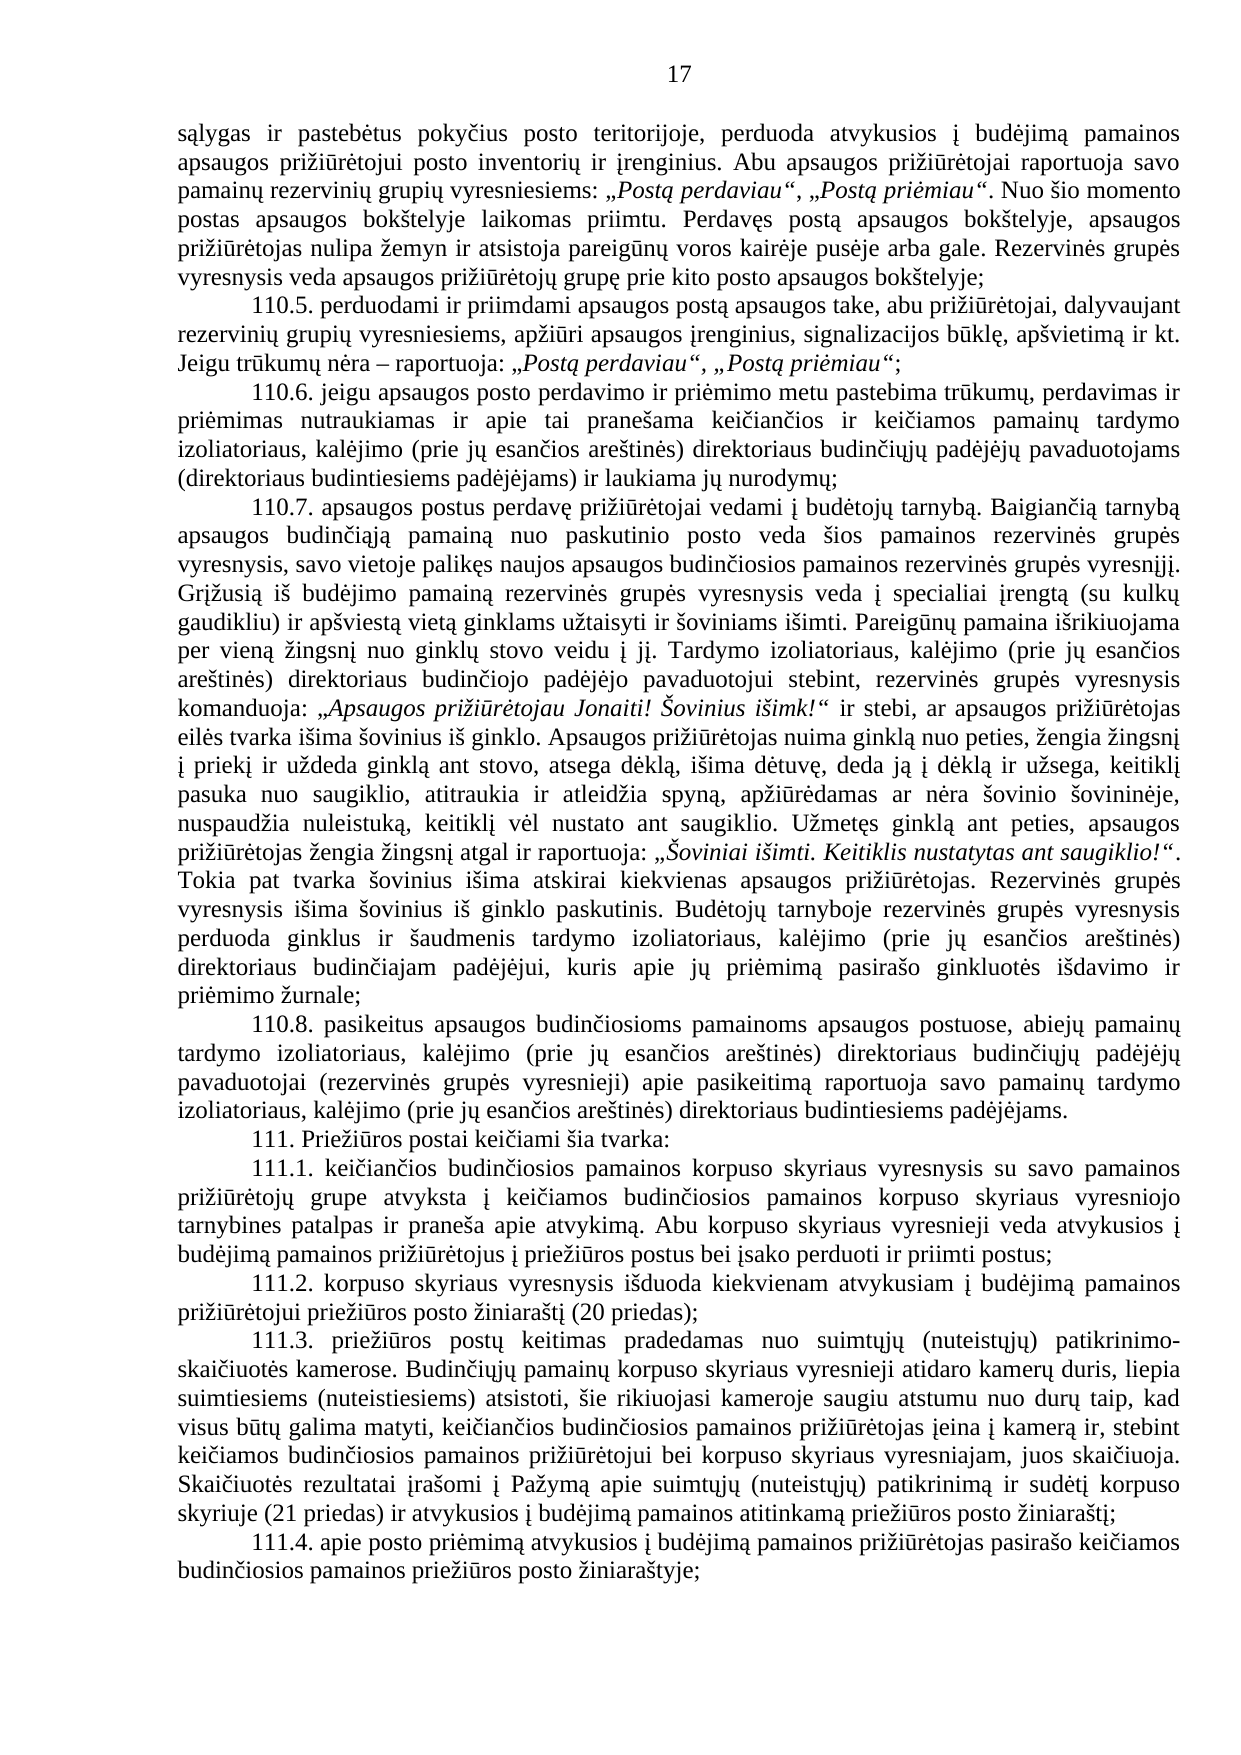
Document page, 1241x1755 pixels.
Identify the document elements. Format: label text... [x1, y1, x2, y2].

text 110.5. perduodami ir priimdami apsaugos postą apsaugos take, abu prižiūrėtojai, dalyvaujant rezervinių grupių vyresniesiems, apžiūri apsaugos įrenginius, signalizacijos būklę, apšvietimą ir kt. Jeigu trūkumų nėra – raportuoja: „Postą perdaviau“, „Postą priėmiau“; [177, 291, 1181, 377]
text 111.3. priežiūros postų keitimas pradedamas nuo suimtųjų (nuteistųjų) patikrinimo-skaičiuotės kamerose. Budinčiųjų pamainų korpuso skyriaus vyresnieji atidaro kamerų duris, liepia suimtiesiems (nuteistiesiems) atsistoti, šie rikiuojasi kameroje saugiu atstumu nuo durų taip, kad visus būtų galima matyti, keičiančios budinčiosios pamainos prižiūrėtojas įeina į kamerą ir, stebint keičiamos budinčiosios pamainos prižiūrėtojui bei korpuso skyriaus vyresniajam, juos skaičiuoja. Skaičiuotės rezultatai įrašomi į Pažymą apie suimtųjų (nuteistųjų) patikrinimą ir sudėtį korpuso skyriuje (21 priedas) ir atvykusios į budėjimą pamainos atitinkamą priežiūros posto žiniaraštį; [177, 1326, 1181, 1527]
text 111.4. apie posto priėmimą atvykusios į budėjimą pamainos prižiūrėtojas pasirašo keičiamos budinčiosios pamainos priežiūros posto žiniaraštyje; [177, 1527, 1181, 1584]
text 111.1. keičiančios budinčiosios pamainos korpuso skyriaus vyresnysis su savo pamainos prižiūrėtojų grupe atvyksta į keičiamos budinčiosios pamainos korpuso skyriaus vyresniojo tarnybines patalpas ir praneša apie atvykimą. Abu korpuso skyriaus vyresnieji veda atvykusios į budėjimą pamainos prižiūrėtojus į priežiūros postus bei įsako perduoti ir priimti postus; [177, 1153, 1181, 1268]
text sąlygas ir pastebėtus pokyčius posto teritorijoje, perduoda atvykusios į budėjimą pamainos apsaugos prižiūrėtojui posto inventorių ir įrenginius. Abu apsaugos prižiūrėtojai raportuoja savo pamainų rezervinių grupių vyresniesiems: „Postą perdaviau“, „Postą priėmiau“. Nuo šio momento postas apsaugos bokštelyje laikomas priimtu. Perdavęs postą apsaugos bokštelyje, apsaugos prižiūrėtojas nulipa žemyn ir atsistoja pareigūnų voros kairėje pusėje arba gale. Rezervinės grupės vyresnysis veda apsaugos prižiūrėtojų grupę prie kito posto apsaugos bokštelyje; [177, 118, 1181, 291]
text 110.6. jeigu apsaugos posto perdavimo ir priėmimo metu pastebima trūkumų, perdavimas ir priėmimas nutraukiamas ir apie tai pranešama keičiančios ir keičiamos pamainų tardymo izoliatoriaus, kalėjimo (prie jų esančios areštinės) direktoriaus budinčiųjų padėjėjų pavaduotojams (direktoriaus budintiesiems padėjėjams) ir laukiama jų nurodymų; [177, 377, 1181, 492]
text 111.2. korpuso skyriaus vyresnysis išduoda kiekvienam atvykusiam į budėjimą pamainos prižiūrėtojui priežiūros posto žiniaraštį (20 priedas); [177, 1268, 1181, 1326]
text 110.8. pasikeitus apsaugos budinčiosioms pamainoms apsaugos postuose, abiejų pamainų tardymo izoliatoriaus, kalėjimo (prie jų esančios areštinės) direktoriaus budinčiųjų padėjėjų pavaduotojai (rezervinės grupės vyresnieji) apie pasikeitimą raportuoja savo pamainų tardymo izoliatoriaus, kalėjimo (prie jų esančios areštinės) direktoriaus budintiesiems padėjėjams. [177, 1009, 1181, 1124]
text 110.7. apsaugos postus perdavę prižiūrėtojai vedami į budėtojų tarnybą. Baigiančią tarnybą apsaugos budinčiąją pamainą nuo paskutinio posto veda šios pamainos rezervinės grupės vyresnysis, savo vietoje palikęs naujos apsaugos budinčiosios pamainos rezervinės grupės vyresnįjį. Grįžusią iš budėjimo pamainą rezervinės grupės vyresnysis veda į specialiai įrengtą (su kulkų gaudikliu) ir apšviestą vietą ginklams užtaisyti ir šoviniams išimti. Pareigūnų pamaina išrikiuojama per vieną žingsnį nuo ginklų stovo veidu į jį. Tardymo izoliatoriaus, kalėjimo (prie jų esančios areštinės) direktoriaus budinčiojo padėjėjo pavaduotojui stebint, rezervinės grupės vyresnysis komanduoja: „Apsaugos prižiūrėtojau Jonaiti! Šovinius išimk!“ ir stebi, ar apsaugos prižiūrėtojas eilės tvarka išima šovinius iš ginklo. Apsaugos prižiūrėtojas nuima ginklą nuo peties, žengia žingsnį į priekį ir uždeda ginklą ant stovo, atsega dėklą, išima dėtuvę, deda ją į dėklą ir užsega, keitiklį pasuka nuo saugiklio, atitraukia ir atleidžia spyną, apžiūrėdamas ar nėra šovinio šovininėje, nuspaudžia nuleistuką, keitiklį vėl nustato ant saugiklio. Užmetęs ginklą ant peties, apsaugos prižiūrėtojas žengia žingsnį atgal ir raportuoja: „Šoviniai išimti. Keitiklis nustatytas ant saugiklio!“. Tokia pat tvarka šovinius išima atskirai kiekvienas apsaugos prižiūrėtojas. Rezervinės grupės vyresnysis išima šovinius iš ginklo paskutinis. Budėtojų tarnyboje rezervinės grupės vyresnysis perduoda ginklus ir šaudmenis tardymo izoliatoriaus, kalėjimo (prie jų esančios areštinės) direktoriaus budinčiajam padėjėjui, kuris apie jų priėmimą pasirašo ginkluotės išdavimo ir priėmimo žurnale; [177, 492, 1181, 1009]
text 111. Priežiūros postai keičiami šia tvarka: [177, 1124, 1181, 1153]
